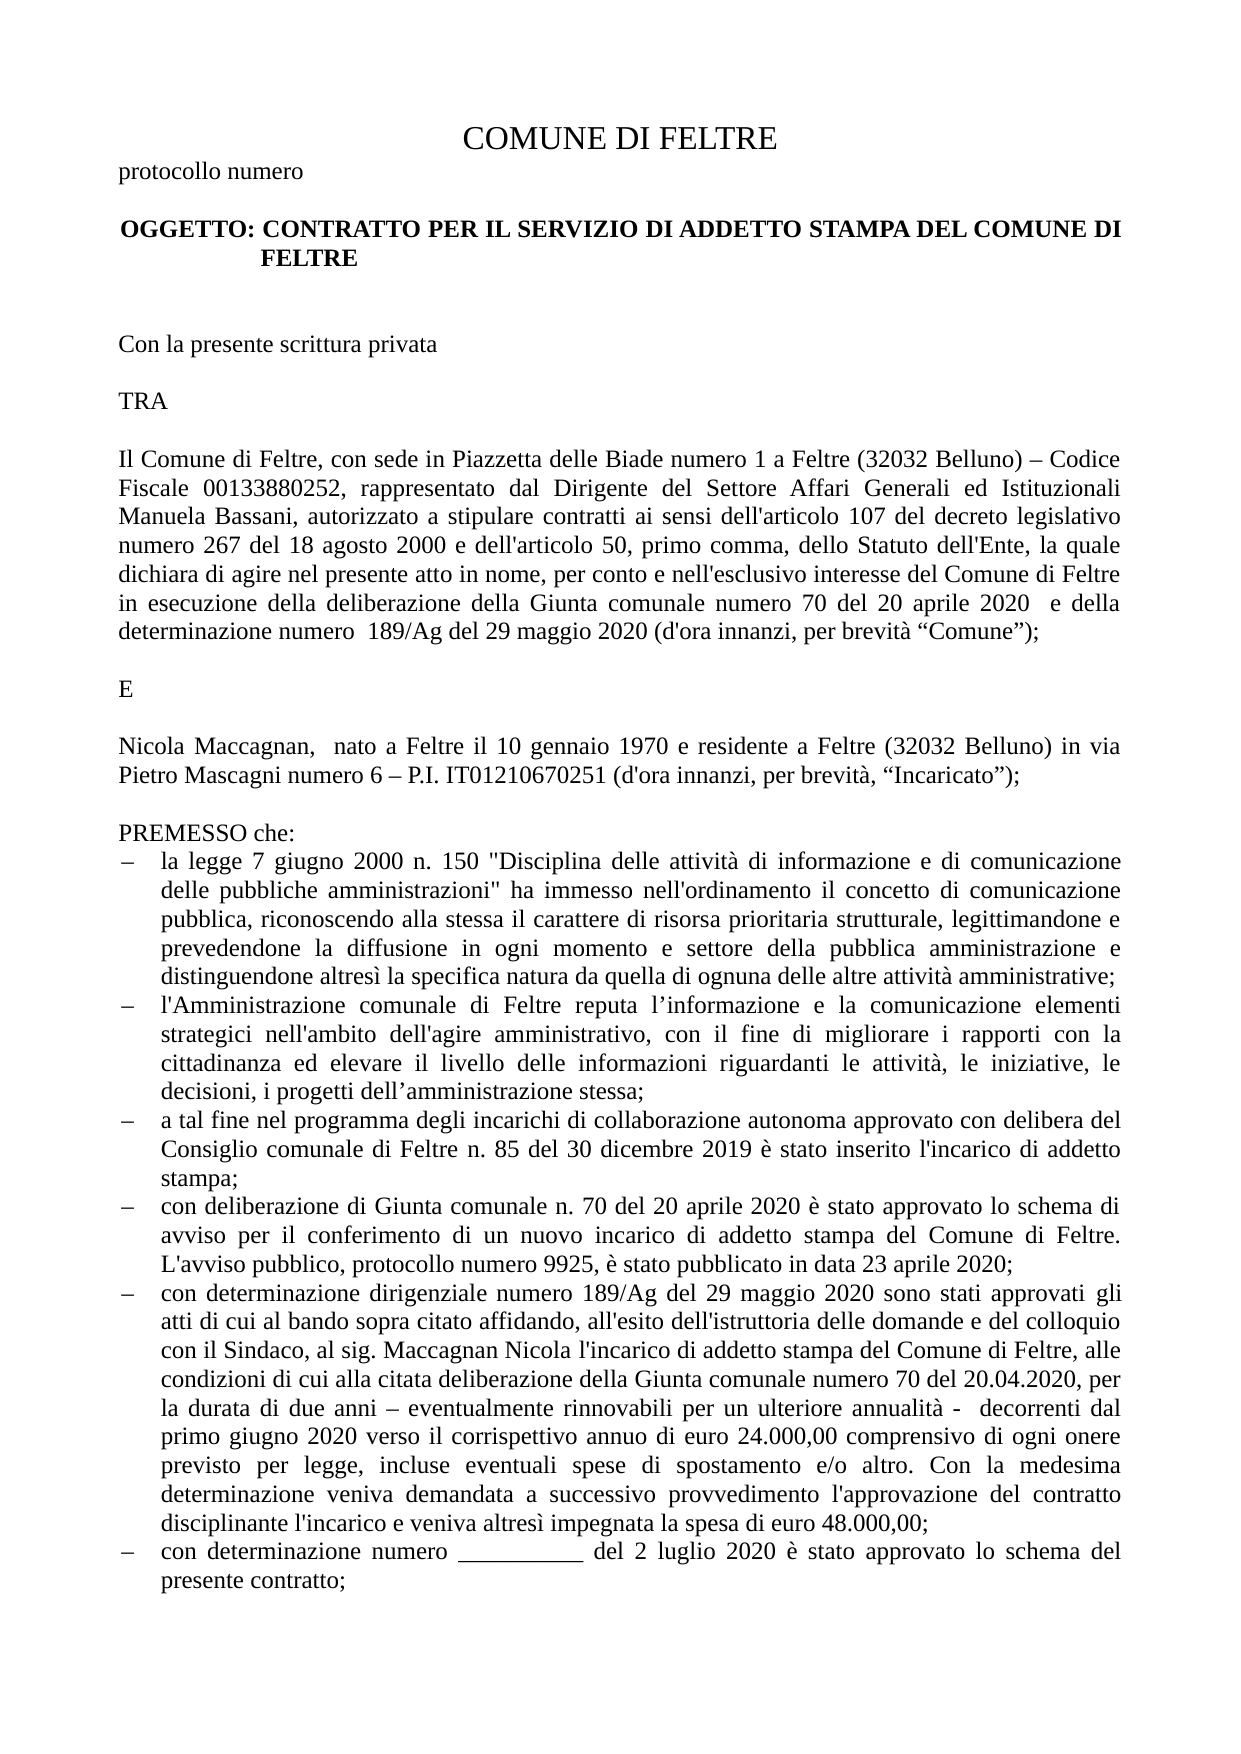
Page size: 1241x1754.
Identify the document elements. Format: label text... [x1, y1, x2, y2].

text Nicola Maccagnan, nato a Feltre il 10 gennaio 1970 e residente a Feltre (32032 Belluno) in via Pietro Mascagni numero 6 – P.I. IT01210670251 (d'ora innanzi, per brevità, “Incaricato”); [118, 731, 1122, 789]
text E [118, 674, 1122, 703]
list con deliberazione di Giunta comunale n. 70 del 20 aprile 2020 è stato approvato lo schema di avviso per il conferimento di un nuovo incarico di addetto stampa del Comune di Feltre. L'avviso pubblico, protocollo numero 9925, è stato pubblicato in data 23 aprile 2020; [121, 1191, 1122, 1278]
list a tal fine nel programma degli incarichi di collaborazione autonoma approvato con delibera del Consiglio comunale di Feltre n. 85 del 30 dicembre 2019 è stato inserito l'incarico di addetto stampa; [121, 1105, 1122, 1191]
text protocollo numero [118, 156, 1122, 185]
text Con la presente scrittura privata [118, 329, 1122, 358]
list l'Amministrazione comunale di Feltre reputa l’informazione e la comunicazione elementi strategici nell'ambito dell'agire amministrativo, con il fine di migliorare i rapporti con la cittadinanza ed elevare il livello delle informazioni riguardanti le attività, le iniziative, le decisioni, i progetti dell’amministrazione stessa; [121, 990, 1122, 1105]
list la legge 7 giugno 2000 n. 150 "Disciplina delle attività di informazione e di comunicazione delle pubbliche amministrazioni" ha immesso nell'ordinamento il concetto di comunicazione pubblica, riconoscendo alla stessa il carattere di risorsa prioritaria strutturale, legittimandone e prevedendone la diffusione in ogni momento e settore della pubblica amministrazione e distinguendone altresì la specifica natura da quella di ognuna delle altre attività amministrative; [121, 846, 1122, 990]
text PREMESSO che: [118, 818, 1122, 846]
text COMUNE DI FELTRE [118, 118, 1122, 156]
text OGGETTO: CONTRATTO PER IL SERVIZIO DI ADDETTO STAMPA DEL COMUNE DI FELTRE [120, 214, 1122, 271]
text Il Comune di Feltre, con sede in Piazzetta delle Biade numero 1 a Feltre (32032 Belluno) – Codice Fiscale 00133880252, rappresentato dal Dirigente del Settore Affari Generali ed Istituzionali Manuela Bassani, autorizzato a stipulare contratti ai sensi dell'articolo 107 del decreto legislativo numero 267 del 18 agosto 2000 e dell'articolo 50, primo comma, dello Statuto dell'Ente, la quale dichiara di agire nel presente atto in nome, per conto e nell'esclusivo interesse del Comune di Feltre in esecuzione della deliberazione della Giunta comunale numero 70 del 20 aprile 2020 e della determinazione numero 189/Ag del 29 maggio 2020 (d'ora innanzi, per brevità “Comune”); [118, 444, 1122, 645]
text TRA [118, 386, 1122, 415]
list con determinazione dirigenziale numero 189/Ag del 29 maggio 2020 sono stati approvati gli atti di cui al bando sopra citato affidando, all'esito dell'istruttoria delle domande e del colloquio con il Sindaco, al sig. Maccagnan Nicola l'incarico di addetto stampa del Comune di Feltre, alle condizioni di cui alla citata deliberazione della Giunta comunale numero 70 del 20.04.2020, per la durata di due anni – eventualmente rinnovabili per un ulteriore annualità - decorrenti dal primo giugno 2020 verso il corrispettivo annuo di euro 24.000,00 comprensivo di ogni onere previsto per legge, incluse eventuali spese di spostamento e/o altro. Con la medesima determinazione veniva demandata a successivo provvedimento l'approvazione del contratto disciplinante l'incarico e veniva altresì impegnata la spesa di euro 48.000,00; [121, 1278, 1122, 1536]
list con determinazione numero __________ del 2 luglio 2020 è stato approvato lo schema del presente contratto; [121, 1536, 1122, 1594]
